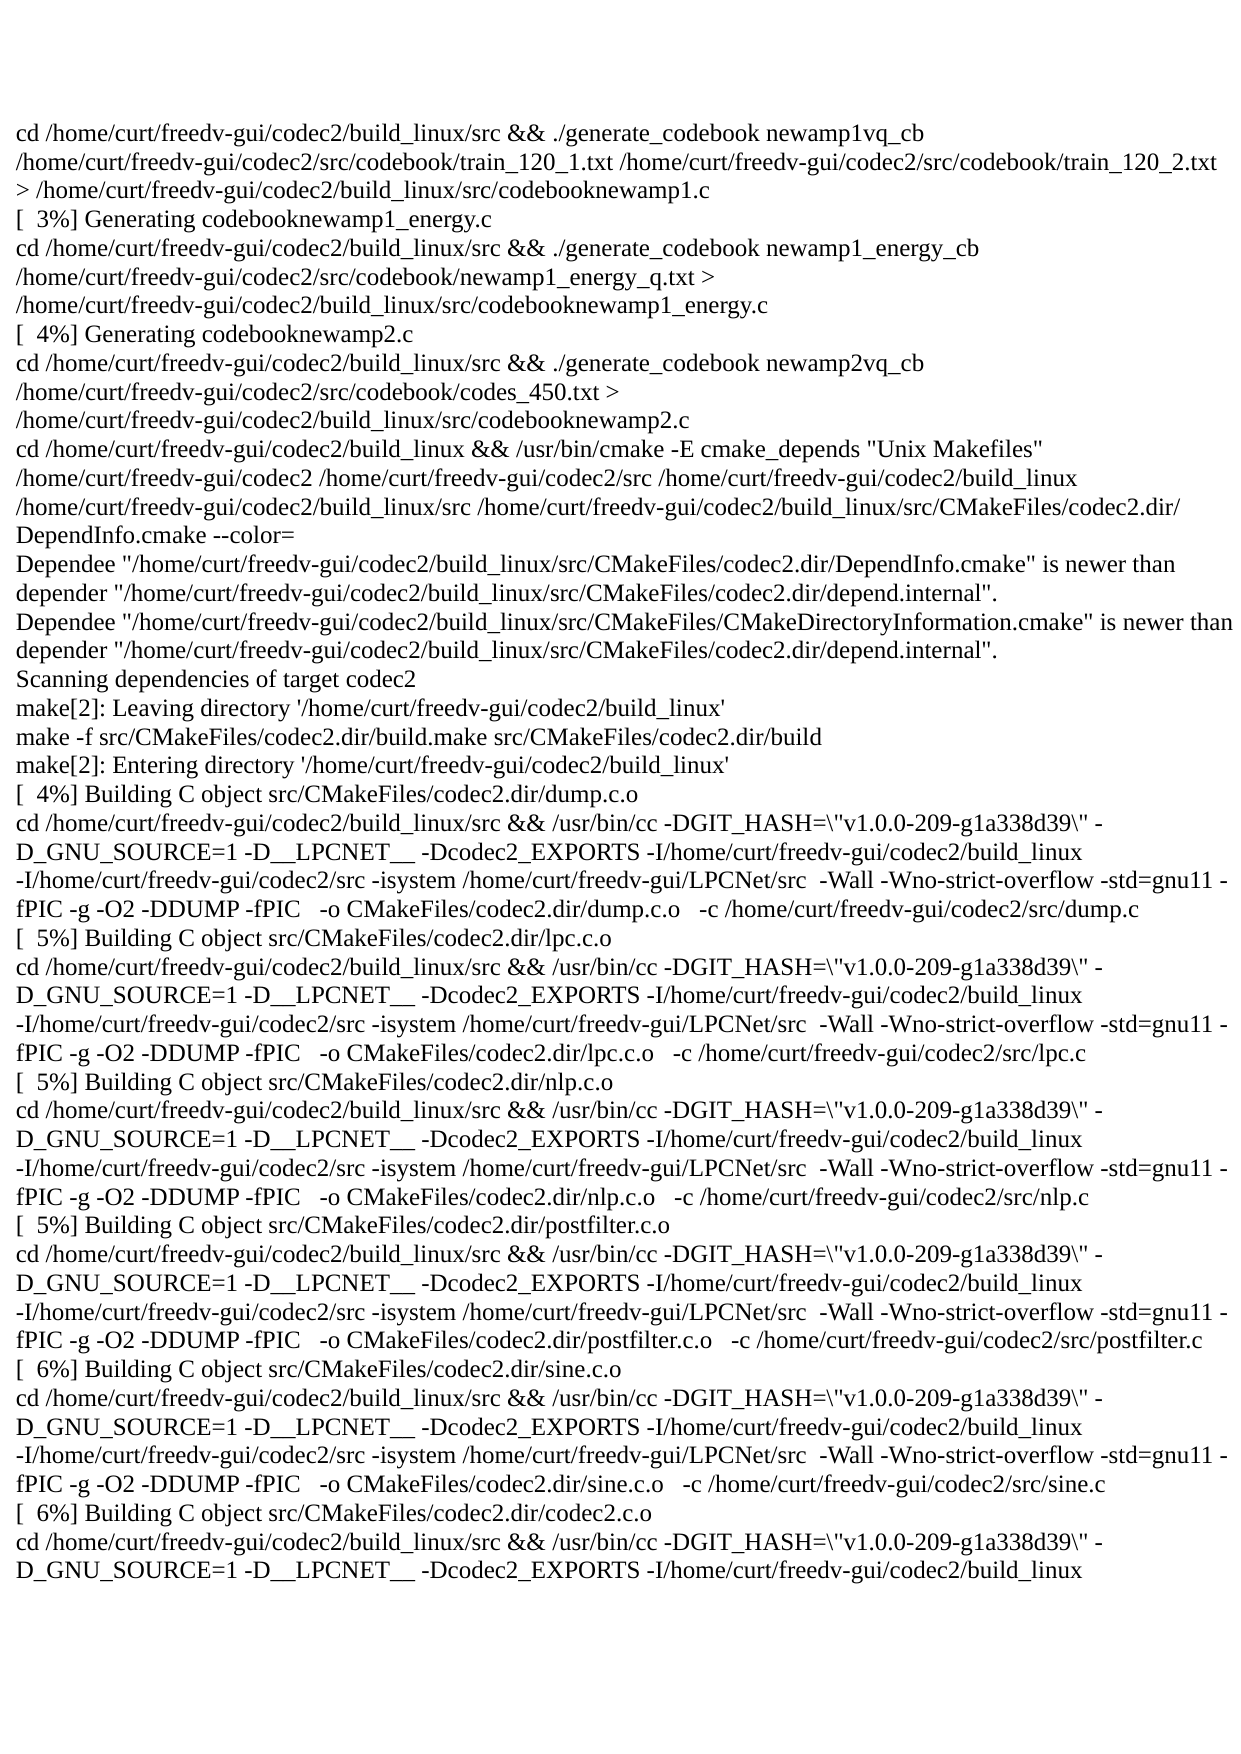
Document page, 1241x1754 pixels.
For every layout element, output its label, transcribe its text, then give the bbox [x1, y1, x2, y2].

text Dependee "/home/curt/freedv-gui/codec2/build_linux/src/CMakeFiles/codec2.dir/DependInfo.cmake" is newer than depender "/home/curt/freedv-gui/codec2/build_linux/src/CMakeFiles/codec2.dir/depend.internal". [16, 549, 1234, 607]
text cd /home/curt/freedv-gui/codec2/build_linux/src && ./generate_codebook newamp1vq_cb /home/curt/freedv-gui/codec2/src/codebook/train_120_1.txt /home/curt/freedv-gui/codec2/src/codebook/train_120_2.txt > /home/curt/freedv-gui/codec2/build_linux/src/codebooknewamp1.c [16, 118, 1234, 204]
text cd /home/curt/freedv-gui/codec2/build_linux/src && /usr/bin/cc -DGIT_HASH=\"v1.0.0-209-g1a338d39\" -D_GNU_SOURCE=1 -D__LPCNET__ -Dcodec2_EXPORTS -I/home/curt/freedv-gui/codec2/build_linux -I/home/curt/freedv-gui/codec2/src -isystem /home/curt/freedv-gui/LPCNet/src -Wall -Wno-strict-overflow -std=gnu11 -fPIC -g -O2 -DDUMP -fPIC -o CMakeFiles/codec2.dir/nlp.c.o -c /home/curt/freedv-gui/codec2/src/nlp.c [16, 1096, 1234, 1211]
text cd /home/curt/freedv-gui/codec2/build_linux/src && /usr/bin/cc -DGIT_HASH=\"v1.0.0-209-g1a338d39\" -D_GNU_SOURCE=1 -D__LPCNET__ -Dcodec2_EXPORTS -I/home/curt/freedv-gui/codec2/build_linux -I/home/curt/freedv-gui/codec2/src -isystem /home/curt/freedv-gui/LPCNet/src -Wall -Wno-strict-overflow -std=gnu11 -fPIC -g -O2 -DDUMP -fPIC -o CMakeFiles/codec2.dir/sine.c.o -c /home/curt/freedv-gui/codec2/src/sine.c [16, 1383, 1234, 1498]
text [ 6%] Building C object src/CMakeFiles/codec2.dir/codec2.c.o [16, 1498, 1234, 1527]
text [ 6%] Building C object src/CMakeFiles/codec2.dir/sine.c.o [16, 1354, 1234, 1383]
text [ 5%] Building C object src/CMakeFiles/codec2.dir/postfilter.c.o [16, 1211, 1234, 1239]
text cd /home/curt/freedv-gui/codec2/build_linux && /usr/bin/cmake -E cmake_depends "Unix Makefiles" /home/curt/freedv-gui/codec2 /home/curt/freedv-gui/codec2/src /home/curt/freedv-gui/codec2/build_linux /home/curt/freedv-gui/codec2/build_linux/src /home/curt/freedv-gui/codec2/build_linux/src/CMakeFiles/codec2.dir/DependInfo.cmake --color= [16, 434, 1234, 549]
text [ 5%] Building C object src/CMakeFiles/codec2.dir/nlp.c.o [16, 1067, 1234, 1096]
text Scanning dependencies of target codec2 [16, 664, 1234, 693]
text cd /home/curt/freedv-gui/codec2/build_linux/src && ./generate_codebook newamp2vq_cb /home/curt/freedv-gui/codec2/src/codebook/codes_450.txt > /home/curt/freedv-gui/codec2/build_linux/src/codebooknewamp2.c [16, 348, 1234, 434]
text cd /home/curt/freedv-gui/codec2/build_linux/src && /usr/bin/cc -DGIT_HASH=\"v1.0.0-209-g1a338d39\" -D_GNU_SOURCE=1 -D__LPCNET__ -Dcodec2_EXPORTS -I/home/curt/freedv-gui/codec2/build_linux -I/home/curt/freedv-gui/codec2/src -isystem /home/curt/freedv-gui/LPCNet/src -Wall -Wno-strict-overflow -std=gnu11 -fPIC -g -O2 -DDUMP -fPIC -o CMakeFiles/codec2.dir/dump.c.o -c /home/curt/freedv-gui/codec2/src/dump.c [16, 808, 1234, 923]
text make -f src/CMakeFiles/codec2.dir/build.make src/CMakeFiles/codec2.dir/build [16, 722, 1234, 751]
text [ 5%] Building C object src/CMakeFiles/codec2.dir/lpc.c.o [16, 923, 1234, 952]
text cd /home/curt/freedv-gui/codec2/build_linux/src && /usr/bin/cc -DGIT_HASH=\"v1.0.0-209-g1a338d39\" -D_GNU_SOURCE=1 -D__LPCNET__ -Dcodec2_EXPORTS -I/home/curt/freedv-gui/codec2/build_linux -I/home/curt/freedv-gui/codec2/src -isystem /home/curt/freedv-gui/LPCNet/src -Wall -Wno-strict-overflow -std=gnu11 -fPIC -g -O2 -DDUMP -fPIC -o CMakeFiles/codec2.dir/postfilter.c.o -c /home/curt/freedv-gui/codec2/src/postfilter.c [16, 1239, 1234, 1354]
text cd /home/curt/freedv-gui/codec2/build_linux/src && ./generate_codebook newamp1_energy_cb /home/curt/freedv-gui/codec2/src/codebook/newamp1_energy_q.txt > /home/curt/freedv-gui/codec2/build_linux/src/codebooknewamp1_energy.c [16, 233, 1234, 319]
text [ 4%] Generating codebooknewamp2.c [16, 319, 1234, 348]
text [ 3%] Generating codebooknewamp1_energy.c [16, 204, 1234, 233]
text cd /home/curt/freedv-gui/codec2/build_linux/src && /usr/bin/cc -DGIT_HASH=\"v1.0.0-209-g1a338d39\" -D_GNU_SOURCE=1 -D__LPCNET__ -Dcodec2_EXPORTS -I/home/curt/freedv-gui/codec2/build_linux [16, 1527, 1234, 1584]
text make[2]: Leaving directory '/home/curt/freedv-gui/codec2/build_linux' [16, 693, 1234, 722]
text [ 4%] Building C object src/CMakeFiles/codec2.dir/dump.c.o [16, 779, 1234, 808]
text cd /home/curt/freedv-gui/codec2/build_linux/src && /usr/bin/cc -DGIT_HASH=\"v1.0.0-209-g1a338d39\" -D_GNU_SOURCE=1 -D__LPCNET__ -Dcodec2_EXPORTS -I/home/curt/freedv-gui/codec2/build_linux -I/home/curt/freedv-gui/codec2/src -isystem /home/curt/freedv-gui/LPCNet/src -Wall -Wno-strict-overflow -std=gnu11 -fPIC -g -O2 -DDUMP -fPIC -o CMakeFiles/codec2.dir/lpc.c.o -c /home/curt/freedv-gui/codec2/src/lpc.c [16, 952, 1234, 1067]
text make[2]: Entering directory '/home/curt/freedv-gui/codec2/build_linux' [16, 751, 1234, 779]
text Dependee "/home/curt/freedv-gui/codec2/build_linux/src/CMakeFiles/CMakeDirectoryInformation.cmake" is newer than depender "/home/curt/freedv-gui/codec2/build_linux/src/CMakeFiles/codec2.dir/depend.internal". [16, 607, 1234, 664]
